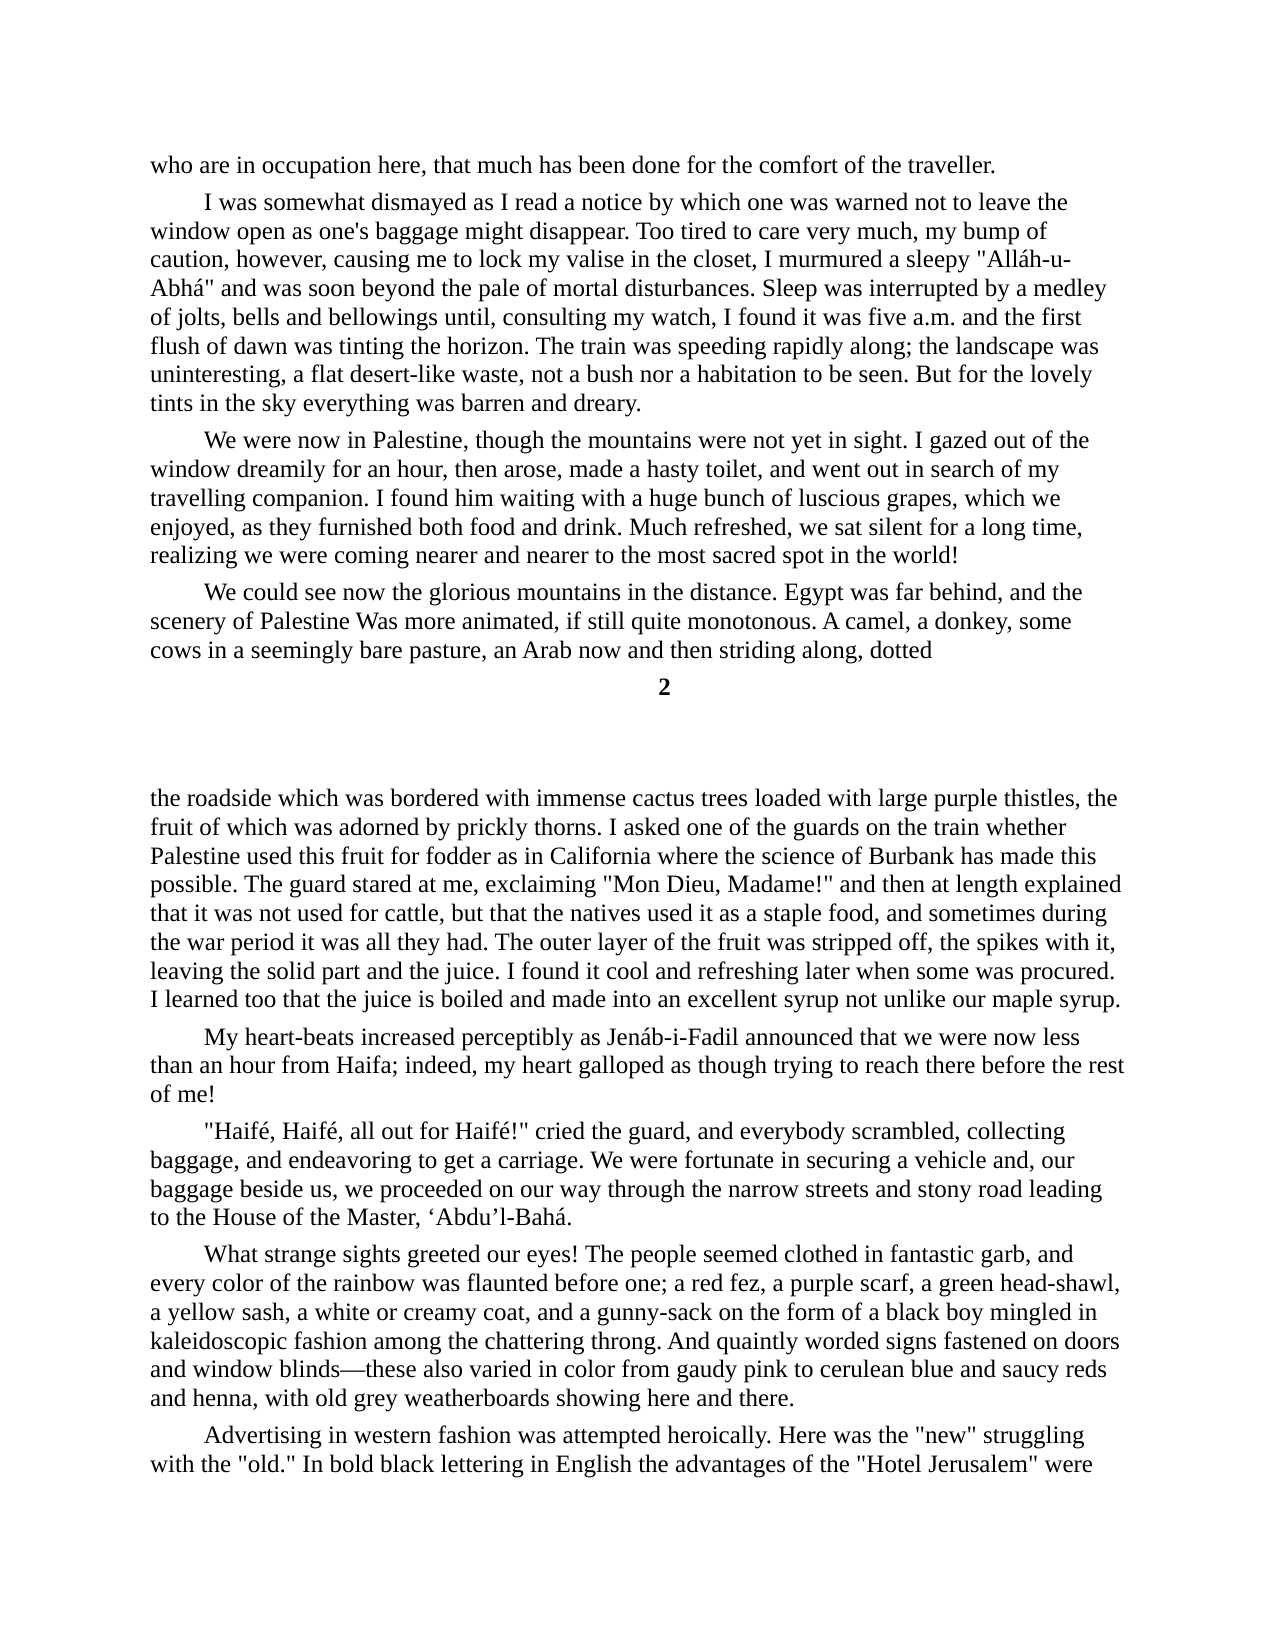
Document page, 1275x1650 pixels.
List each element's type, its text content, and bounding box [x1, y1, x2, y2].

text We could see now the glorious mountains in the distance. Egypt was far behind, and the scenery of Palestine Was more animated, if still quite monotonous. A camel, a donkey, some cows in a seemingly bare pasture, an Arab now and then striding along, dotted [150, 577, 1125, 664]
text I was somewhat dismayed as I read a notice by which one was warned not to leave the window open as one's baggage might disappear. Too tired to care very much, my bump of caution, however, causing me to lock my valise in the closet, I murmured a sleepy "Alláh-u-Abhá" and was soon beyond the pale of mortal disturbances. Sleep was interrupted by a medley of jolts, bells and bellowings until, consulting my watch, I found it was five a.m. and the first flush of dawn was tinting the horizon. The train was speeding rapidly along; the landscape was uninteresting, a flat desert-like waste, not a bush nor a habitation to be seen. But for the lovely tints in the sky everything was barren and dreary. [150, 187, 1125, 417]
text 2 [150, 672, 1125, 701]
text who are in occupation here, that much has been done for the comfort of the traveller. [150, 150, 1125, 179]
text "Haifé, Haifé, all out for Haifé!" cried the guard, and everybody scrambled, collecting baggage, and endeavoring to get a carriage. We were fortunate in securing a vehicle and, our baggage beside us, we proceeded on our way through the narrow streets and stony road leading to the House of the Master, ‘Abdu’l-Bahá. [150, 1116, 1125, 1231]
text the roadside which was bordered with immense cactus trees loaded with large purple thistles, the fruit of which was adorned by prickly thorns. I asked one of the guards on the train whether Palestine used this fruit for fodder as in California where the science of Burbank has made this possible. The guard stared at me, exclaiming "Mon Dieu, Madame!" and then at length explained that it was not used for cattle, but that the natives used it as a staple food, and sometimes during the war period it was all they had. The outer layer of the fruit was stripped off, the spikes with it, leaving the solid part and the juice. I found it cool and refreshing later when some was procured. I learned too that the juice is boiled and made into an excellent syrup not unlike our maple syrup. [150, 783, 1125, 1013]
text My heart-beats increased perceptibly as Jenáb-i-Fadil announced that we were now less than an hour from Haifa; indeed, my heart galloped as though trying to reach there before the rest of me! [150, 1022, 1125, 1108]
text We were now in Palestine, though the mountains were not yet in sight. I gazed out of the window dreamily for an hour, then arose, made a hasty toilet, and went out in search of my travelling companion. I found him waiting with a huge bunch of luscious grapes, which we enjoyed, as they furnished both food and drink. Much refreshed, we sat silent for a long time, realizing we were coming nearer and nearer to the most sacred spot in the world! [150, 425, 1125, 569]
text What strange sights greeted our eyes! The people seemed clothed in fantastic garb, and every color of the rainbow was flaunted before one; a red fez, a purple scarf, a green head-shawl, a yellow sash, a white or creamy coat, and a gunny-sack on the form of a black boy mingled in kaleidoscopic fashion among the chattering throng. And quaintly worded signs fastened on doors and window blinds—these also varied in color from gaudy pink to cerulean blue and saucy reds and henna, with old grey weatherboards showing here and there. [150, 1239, 1125, 1412]
text Advertising in western fashion was attempted heroically. Here was the "new" struggling with the "old." In bold black lettering in English the advantages of the "Hotel Jerusalem" were [150, 1420, 1125, 1478]
